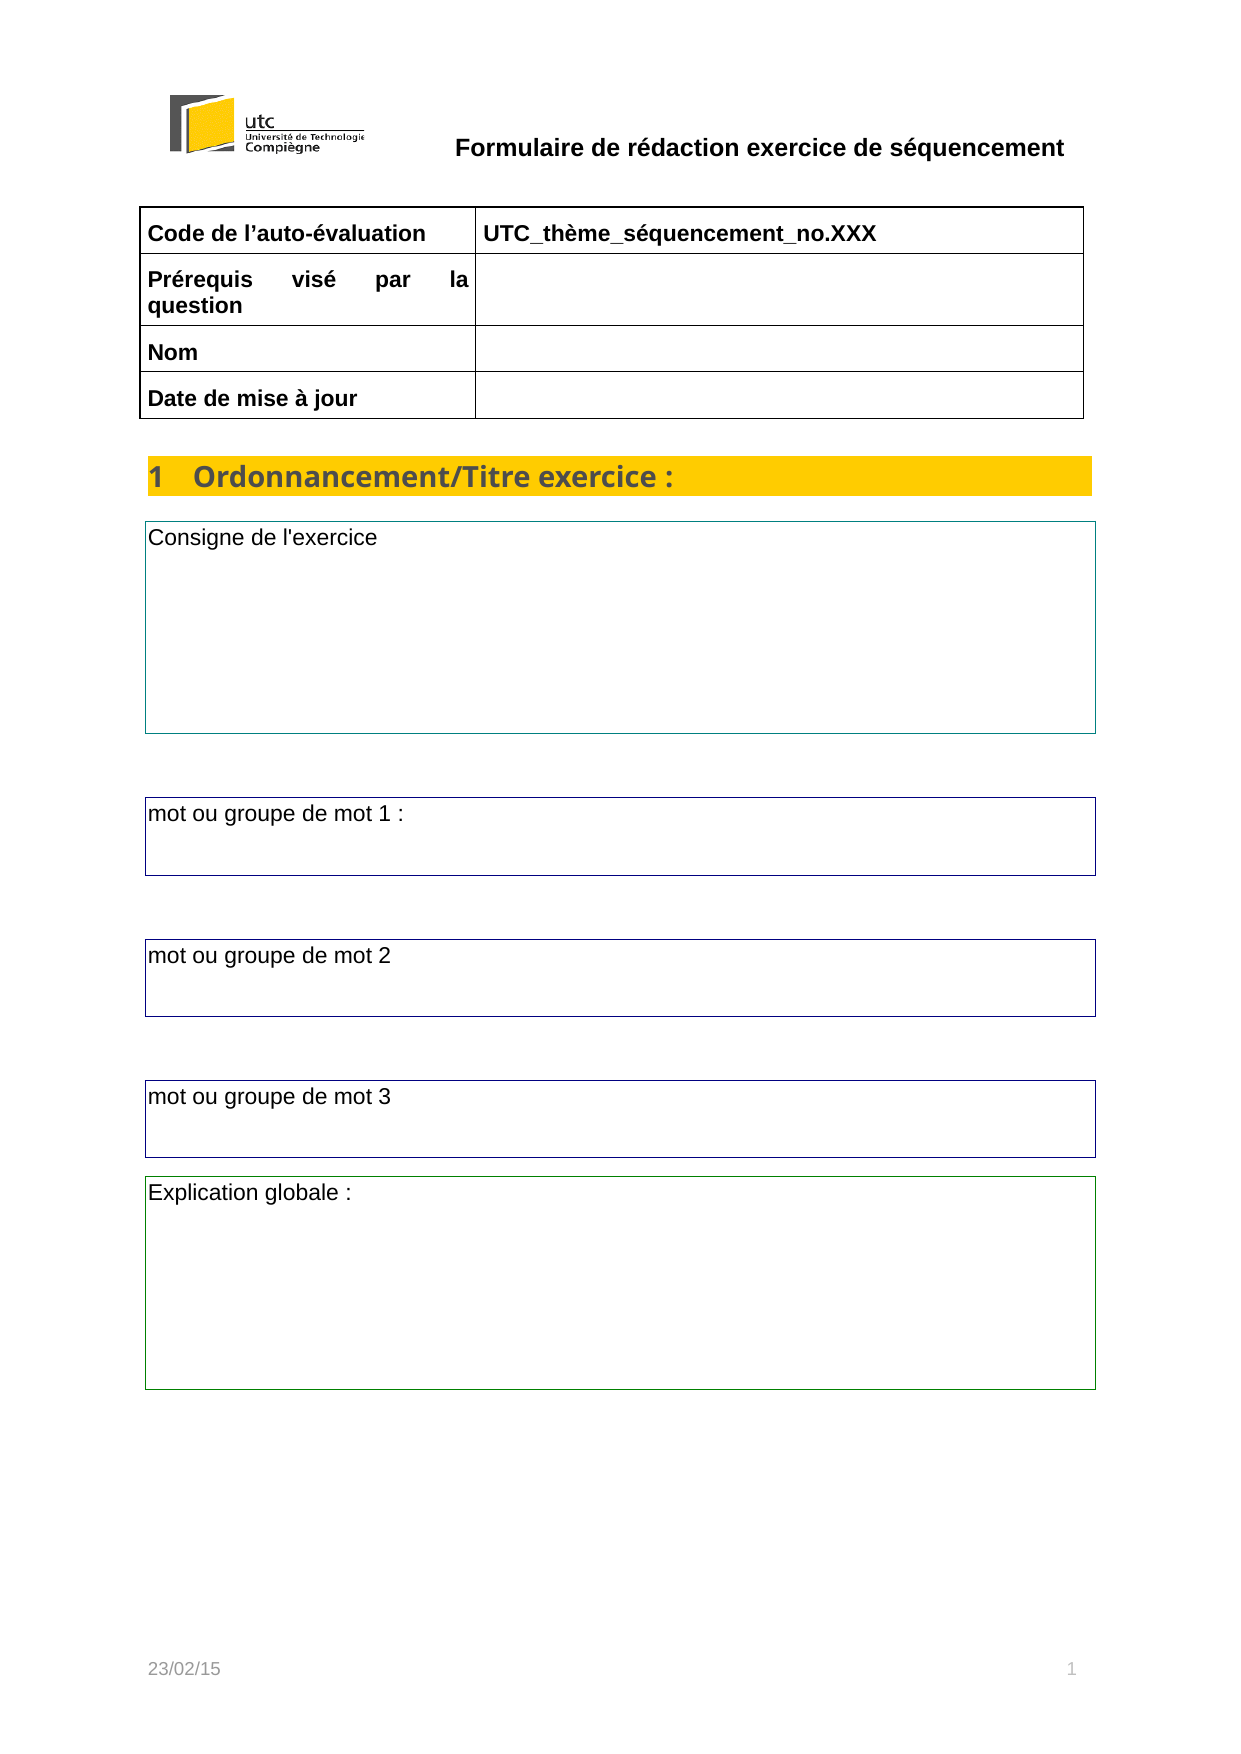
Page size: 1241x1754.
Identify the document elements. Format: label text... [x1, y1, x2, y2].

table_cell Prérequis visé par la question [141, 254, 475, 325]
table_cell [476, 372, 1083, 417]
table_cell [476, 326, 1083, 371]
table_header UTC_thème_séquencement_no.XXX [476, 208, 1083, 253]
table_cell [476, 254, 1083, 325]
picture [170, 95, 365, 154]
table_cell Date de mise à jour [141, 372, 475, 417]
table_cell Nom [141, 326, 475, 371]
text Consigne de l'exercice [146, 522, 1095, 550]
text Explication globale : [146, 1177, 1095, 1206]
text mot ou groupe de mot 2 [146, 940, 1095, 968]
subtitle Ordonnancement/Titre exercice : [148, 456, 1092, 496]
text mot ou groupe de mot 3 [146, 1081, 1095, 1109]
text mot ou groupe de mot 1 : [146, 798, 1095, 827]
table_header Code de l’auto-évaluation [141, 208, 475, 253]
